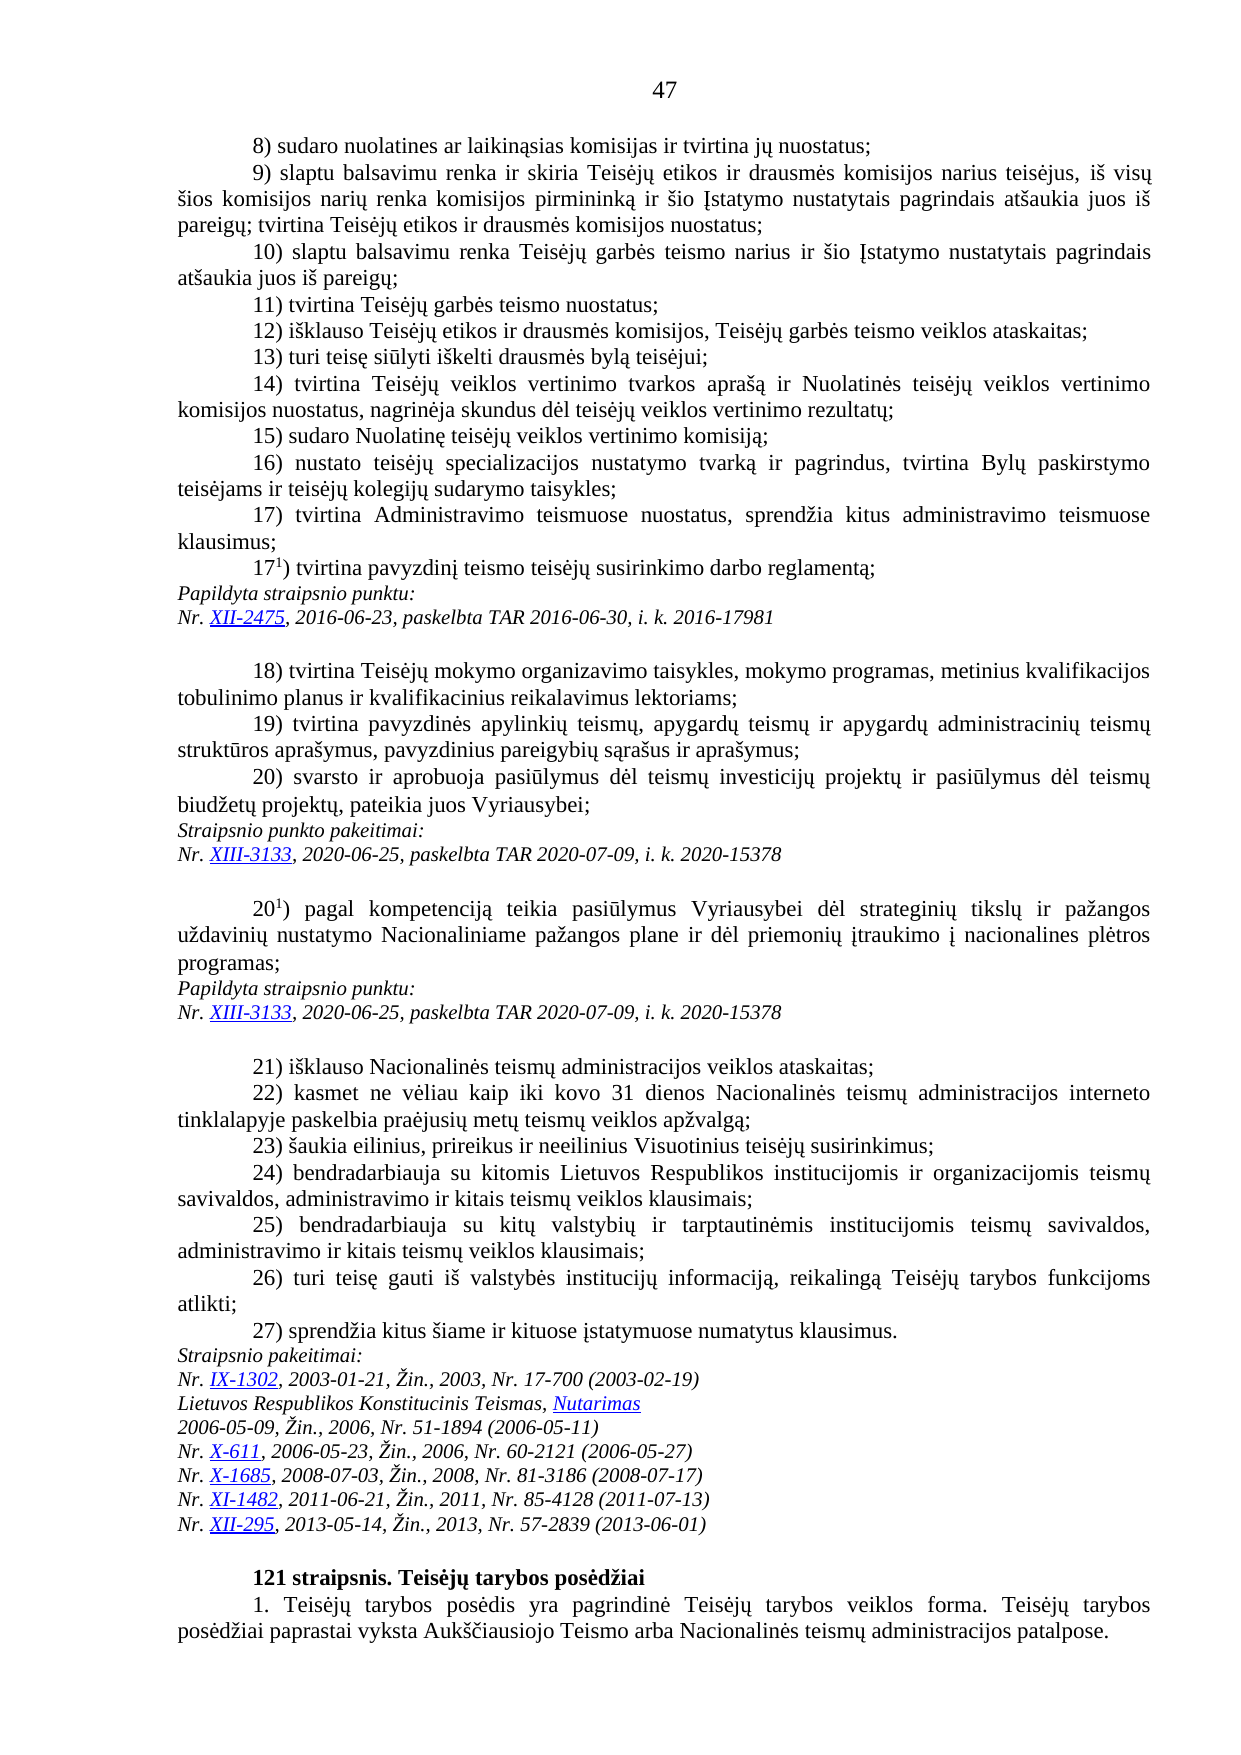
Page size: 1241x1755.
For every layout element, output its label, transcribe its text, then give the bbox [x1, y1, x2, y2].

text 201) pagal kompetenciją teikia pasiūlymus Vyriausybei dėl strateginių tikslų ir pažangos uždavinių nustatymo Nacionaliniame pažangos plane ir dėl priemonių įtraukimo į nacionalines plėtros programas; [177, 895, 1152, 976]
text 26) turi teisę gauti iš valstybės institucijų informaciją, reikalingą Teisėjų tarybos funkcijoms atlikti; [177, 1264, 1152, 1317]
text 121 straipsnis. Teisėjų tarybos posėdžiai [177, 1564, 1152, 1591]
text 25) bendradarbiauja su kitų valstybių ir tarptautinėmis institucijomis teismų savivaldos, administravimo ir kitais teismų veiklos klausimais; [177, 1211, 1152, 1264]
text 22) kasmet ne vėliau kaip iki kovo 31 dienos Nacionalinės teismų administracijos interneto tinklalapyje paskelbia praėjusių metų teismų veiklos apžvalgą; [177, 1079, 1152, 1132]
text Nr. X-611, 2006-05-23, Žin., 2006, Nr. 60-2121 (2006-05-27) [177, 1439, 1152, 1463]
text 15) sudaro Nuolatinę teisėjų veiklos vertinimo komisiją; [177, 422, 1152, 449]
text 13) turi teisę siūlyti iškelti drausmės bylą teisėjui; [177, 343, 1152, 370]
text 2006-05-09, Žin., 2006, Nr. 51-1894 (2006-05-11) [177, 1415, 1152, 1439]
text Nr. XI-1482, 2011-06-21, Žin., 2011, Nr. 85-4128 (2011-07-13) [177, 1487, 1152, 1511]
text Straipsnio punkto pakeitimai: [177, 818, 1152, 842]
text 11) tvirtina Teisėjų garbės teismo nuostatus; [177, 291, 1152, 317]
text 20) svarsto ir aprobuoja pasiūlymus dėl teismų investicijų projektų ir pasiūlymus dėl teismų biudžetų projektų, pateikia juos Vyriausybei; [177, 763, 1152, 818]
text 16) nustato teisėjų specializacijos nustatymo tvarką ir pagrindus, tvirtina Bylų paskirstymo teisėjams ir teisėjų kolegijų sudarymo taisykles; [177, 449, 1152, 501]
text Papildyta straipsnio punktu: [177, 976, 1152, 1000]
text 17) tvirtina Administravimo teismuose nuostatus, sprendžia kitus administravimo teismuose klausimus; [177, 501, 1152, 554]
text 10) slaptu balsavimu renka Teisėjų garbės teismo narius ir šio Įstatymo nustatytais pagrindais atšaukia juos iš pareigų; [177, 238, 1152, 291]
text 24) bendradarbiauja su kitomis Lietuvos Respublikos institucijomis ir organizacijomis teismų savivaldos, administravimo ir kitais teismų veiklos klausimais; [177, 1158, 1152, 1211]
text Nr. XII-2475, 2016-06-23, paskelbta TAR 2016-06-30, i. k. 2016-17981 [177, 604, 1152, 629]
text 1. Teisėjų tarybos posėdis yra pagrindinė Teisėjų tarybos veiklos forma. Teisėjų tarybos posėdžiai paprastai vyksta Aukščiausiojo Teismo arba Nacionalinės teismų administracijos patalpose. [177, 1591, 1152, 1643]
text Nr. XIII-3133, 2020-06-25, paskelbta TAR 2020-07-09, i. k. 2020-15378 [177, 1000, 1152, 1024]
text Straipsnio pakeitimai: [177, 1343, 1152, 1367]
text Nr. X-1685, 2008-07-03, Žin., 2008, Nr. 81-3186 (2008-07-17) [177, 1463, 1152, 1487]
text Nr. XII-295, 2013-05-14, Žin., 2013, Nr. 57-2839 (2013-06-01) [177, 1511, 1152, 1536]
text 8) sudaro nuolatines ar laikinąsias komisijas ir tvirtina jų nuostatus; [177, 132, 1152, 159]
text Nr. XIII-3133, 2020-06-25, paskelbta TAR 2020-07-09, i. k. 2020-15378 [177, 842, 1152, 866]
text 27) sprendžia kitus šiame ir kituose įstatymuose numatytus klausimus. [177, 1317, 1152, 1343]
text Nr. IX-1302, 2003-01-21, Žin., 2003, Nr. 17-700 (2003-02-19) [177, 1367, 1152, 1391]
text 171) tvirtina pavyzdinį teismo teisėjų susirinkimo darbo reglamentą; [177, 554, 1152, 581]
text 18) tvirtina Teisėjų mokymo organizavimo taisykles, mokymo programas, metinius kvalifikacijos tobulinimo planus ir kvalifikacinius reikalavimus lektoriams; [177, 657, 1152, 710]
text 9) slaptu balsavimu renka ir skiria Teisėjų etikos ir drausmės komisijos narius teisėjus, iš visų šios komisijos narių renka komisijos pirmininką ir šio Įstatymo nustatytais pagrindais atšaukia juos iš pareigų; tvirtina Teisėjų etikos ir drausmės komisijos nuostatus; [177, 159, 1152, 238]
text Lietuvos Respublikos Konstitucinis Teismas, Nutarimas [177, 1391, 1152, 1415]
text 21) išklauso Nacionalinės teismų administracijos veiklos ataskaitas; [177, 1053, 1152, 1079]
text 23) šaukia eilinius, prireikus ir neeilinius Visuotinius teisėjų susirinkimus; [177, 1132, 1152, 1158]
text 12) išklauso Teisėjų etikos ir drausmės komisijos, Teisėjų garbės teismo veiklos ataskaitas; [177, 317, 1152, 343]
text 19) tvirtina pavyzdinės apylinkių teismų, apygardų teismų ir apygardų administracinių teismų struktūros aprašymus, pavyzdinius pareigybių sąrašus ir aprašymus; [177, 710, 1152, 763]
text Papildyta straipsnio punktu: [177, 581, 1152, 604]
text 14) tvirtina Teisėjų veiklos vertinimo tvarkos aprašą ir Nuolatinės teisėjų veiklos vertinimo komisijos nuostatus, nagrinėja skundus dėl teisėjų veiklos vertinimo rezultatų; [177, 370, 1152, 422]
